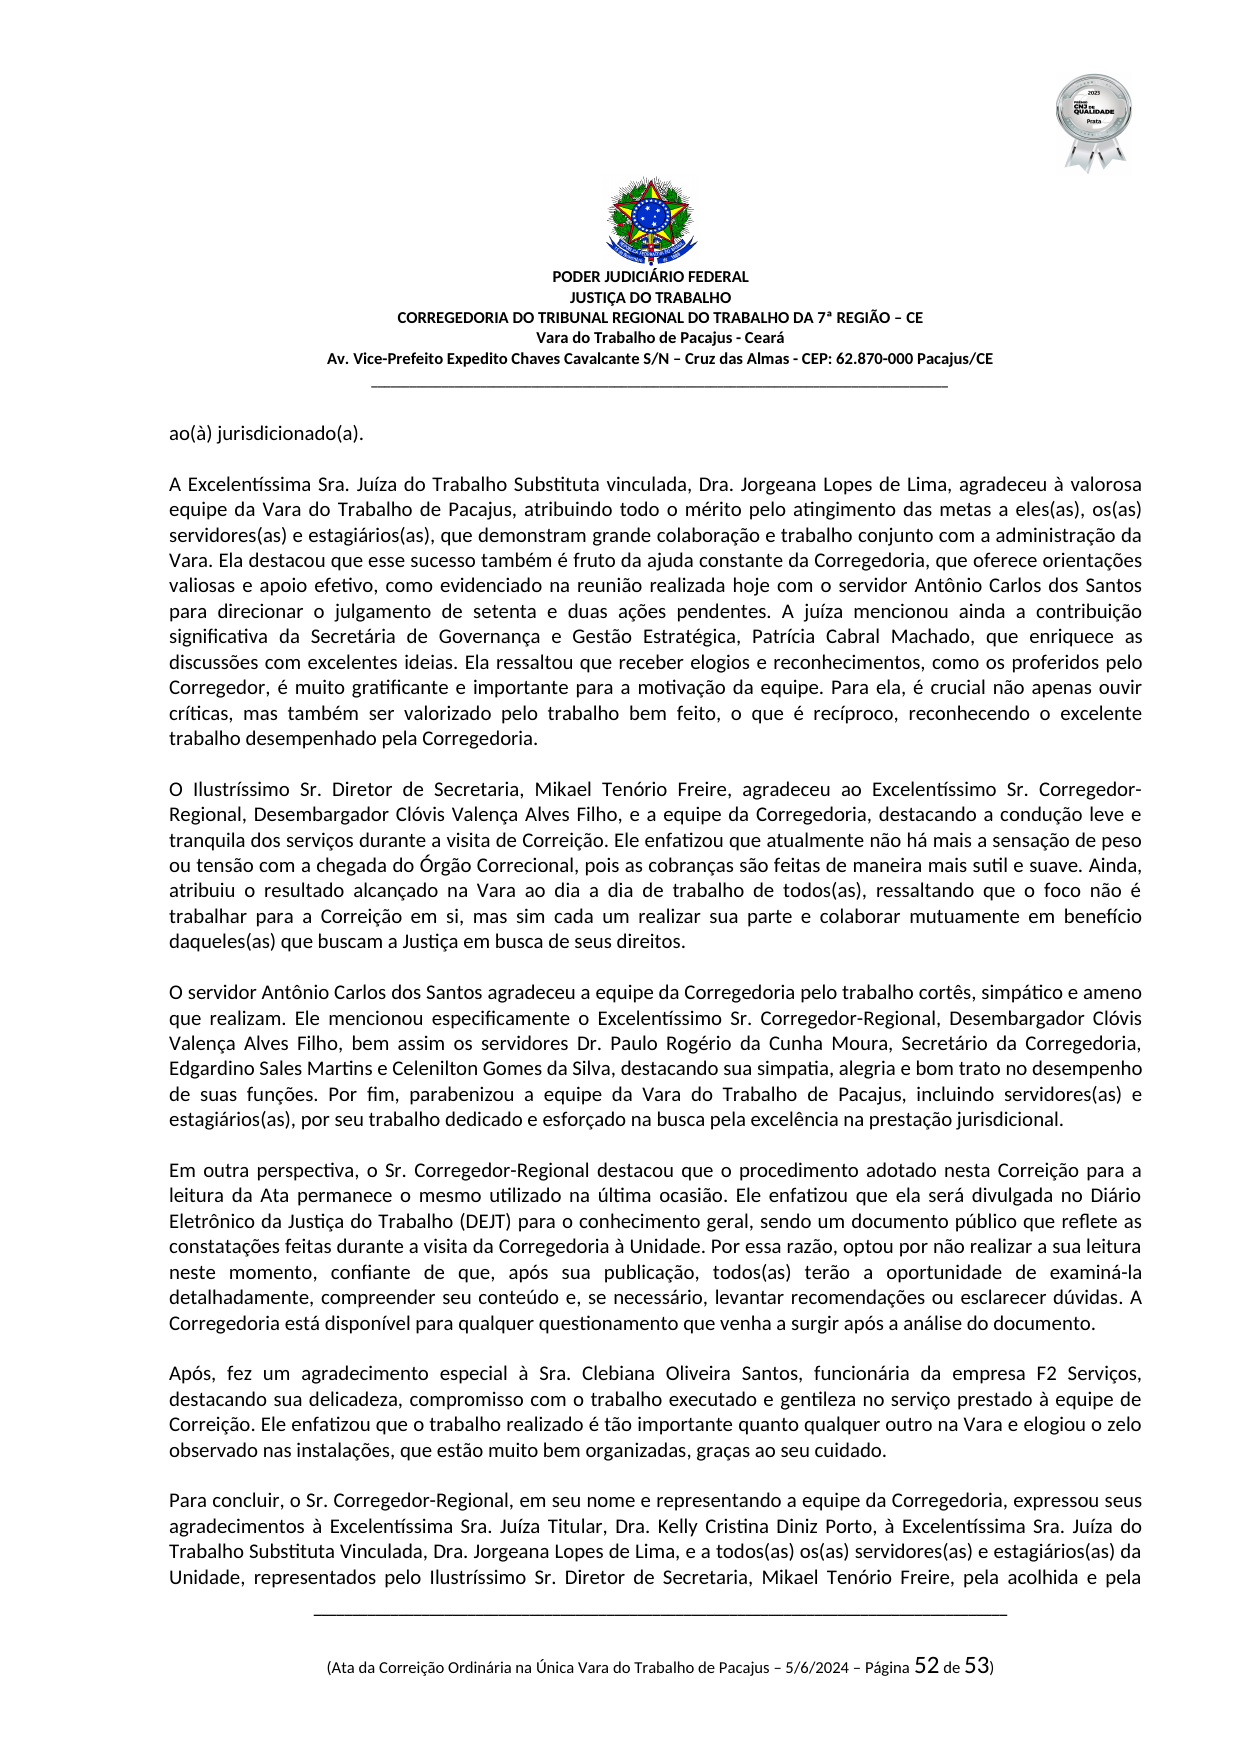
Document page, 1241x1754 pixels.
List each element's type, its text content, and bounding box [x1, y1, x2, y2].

text A Excelentíssima Sra. Juíza do Trabalho Substituta vinculada, Dra. Jorgeana Lopes de Lima, agradeceu à valorosa equipe da Vara do Trabalho de Pacajus, atribuindo todo o mérito pelo atingimento das metas a eles(as), os(as) servidores(as) e estagiários(as), que demonstram grande colaboração e trabalho conjunto com a administração da Vara. Ela destacou que esse sucesso também é fruto da ajuda constante da Corregedoria, que oferece orientações valiosas e apoio efetivo, como evidenciado na reunião realizada hoje com o servidor Antônio Carlos dos Santos para direcionar o julgamento de setenta e duas ações pendentes. A juíza mencionou ainda a contribuição significativa da Secretária de Governança e Gestão Estratégica, Patrícia Cabral Machado, que enriquece as discussões com excelentes ideias. Ela ressaltou que receber elogios e reconhecimentos, como os proferidos pelo Corregedor, é muito gratificante e importante para a motivação da equipe. Para ela, é crucial não apenas ouvir críticas, mas também ser valorizado pelo trabalho bem feito, o que é recíproco, reconhecendo o excelente trabalho desempenhado pela Corregedoria. [169, 471, 1144, 751]
text Após, fez um agradecimento especial à Sra. Clebiana Oliveira Santos, funcionária da empresa F2 Serviços, destacando sua delicadeza, compromisso com o trabalho executado e gentileza no serviço prestado à equipe de Correição. Ele enfatizou que o trabalho realizado é tão importante quanto qualquer outro na Vara e elogiou o zelo observado nas instalações, que estão muito bem organizadas, graças ao seu cuidado. [169, 1361, 1144, 1462]
text ao(à) jurisdicionado(a). [169, 420, 1144, 446]
text O servidor Antônio Carlos dos Santos agradeceu a equipe da Corregedoria pelo trabalho cortês, simpático e ameno que realizam. Ele mencionou especificamente o Excelentíssimo Sr. Corregedor-Regional, Desembargador Clóvis Valença Alves Filho, bem assim os servidores Dr. Paulo Rogério da Cunha Moura, Secretário da Corregedoria, Edgardino Sales Martins e Celenilton Gomes da Silva, destacando sua simpatia, alegria e bom trato no desempenho de suas funções. Por fim, parabenizou a equipe da Vara do Trabalho de Pacajus, incluindo servidores(as) e estagiários(as), por seu trabalho dedicado e esforçado na busca pela excelência na prestação jurisdicional. [169, 979, 1144, 1132]
picture [1056, 73, 1133, 175]
picture [601, 175, 700, 267]
text O Ilustríssimo Sr. Diretor de Secretaria, Mikael Tenório Freire, agradeceu ao Excelentíssimo Sr. Corregedor-Regional, Desembargador Clóvis Valença Alves Filho, e a equipe da Corregedoria, destacando a condução leve e tranquila dos serviços durante a visita de Correição. Ele enfatizou que atualmente não há mais a sensação de peso ou tensão com a chegada do Órgão Correcional, pois as cobranças são feitas de maneira mais sutil e suave. Ainda, atribuiu o resultado alcançado na Vara ao dia a dia de trabalho de todos(as), ressaltando que o foco não é trabalhar para a Correição em si, mas sim cada um realizar sua parte e colaborar mutuamente em benefício daqueles(as) que buscam a Justiça em busca de seus direitos. [169, 776, 1144, 954]
text Em outra perspectiva, o Sr. Corregedor-Regional destacou que o procedimento adotado nesta Correição para a leitura da Ata permanece o mesmo utilizado na última ocasião. Ele enfatizou que ela será divulgada no Diário Eletrônico da Justiça do Trabalho (DEJT) para o conhecimento geral, sendo um documento público que reflete as constatações feitas durante a visita da Corregedoria à Unidade. Por essa razão, optou por não realizar a sua leitura neste momento, confiante de que, após sua publicação, todos(as) terão a oportunidade de examiná-la detalhadamente, compreender seu conteúdo e, se necessário, levantar recomendações ou esclarecer dúvidas. A Corregedoria está disponível para qualquer questionamento que venha a surgir após a análise do documento. [169, 1157, 1144, 1335]
text Para concluir, o Sr. Corregedor-Regional, em seu nome e representando a equipe da Corregedoria, expressou seus agradecimentos à Excelentíssima Sra. Juíza Titular, Dra. Kelly Cristina Diniz Porto, à Excelentíssima Sra. Juíza do Trabalho Substituta Vinculada, Dra. Jorgeana Lopes de Lima, e a todos(as) os(as) servidores(as) e estagiários(as) da Unidade, representados pelo Ilustríssimo Sr. Diretor de Secretaria, Mikael Tenório Freire, pela acolhida e pela [169, 1488, 1144, 1589]
